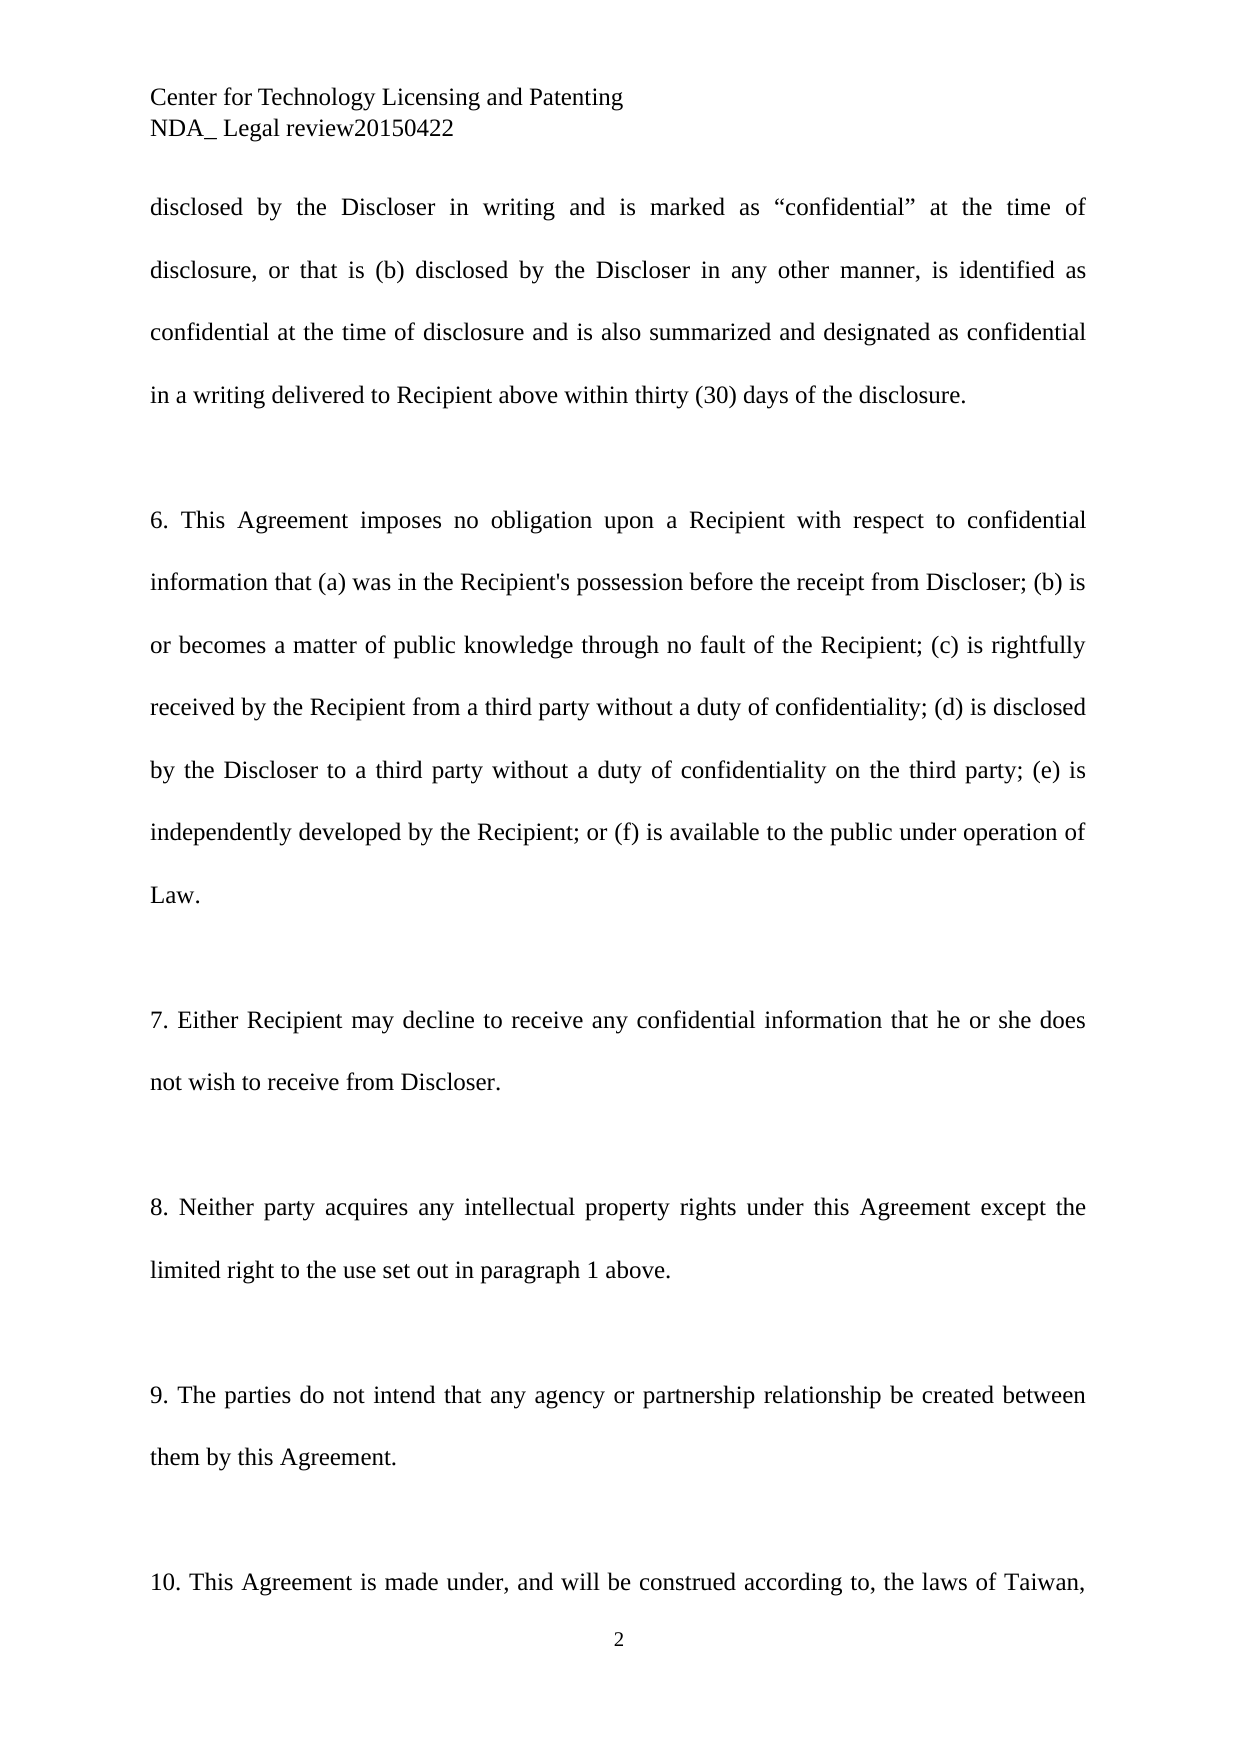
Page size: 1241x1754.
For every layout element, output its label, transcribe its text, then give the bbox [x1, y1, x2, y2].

text 7. Either Recipient may decline to receive any confidential information that he or she does not wish to receive from Discloser. [150, 977, 1087, 1102]
text 9. The parties do not intend that any agency or partnership relationship be created between them by this Agreement. [150, 1352, 1087, 1477]
text 8. Neither party acquires any intellectual property rights under this Agreement except the limited right to the use set out in paragraph 1 above. [150, 1165, 1087, 1290]
text 6. This Agreement imposes no obligation upon a Recipient with respect to confidential information that (a) was in the Recipient's possession before the receipt from Discloser; (b) is or becomes a matter of public knowledge through no fault of the Recipient; (c) is rightfully received by the Recipient from a third party without a duty of confidentiality; (d) is disclosed by the Discloser to a third party without a duty of confidentiality on the third party; (e) is independently developed by the Recipient; or (f) is available to the public under operation of Law. [150, 477, 1087, 915]
text 10. This Agreement is made under, and will be construed according to, the laws of Taiwan, [150, 1540, 1087, 1602]
text disclosed by the Discloser in writing and is marked as “confidential” at the time of disclosure, or that is (b) disclosed by the Discloser in any other manner, is identified as confidential at the time of disclosure and is also summarized and designated as confidential in a writing delivered to Recipient above within thirty (30) days of the disclosure. [150, 165, 1087, 415]
